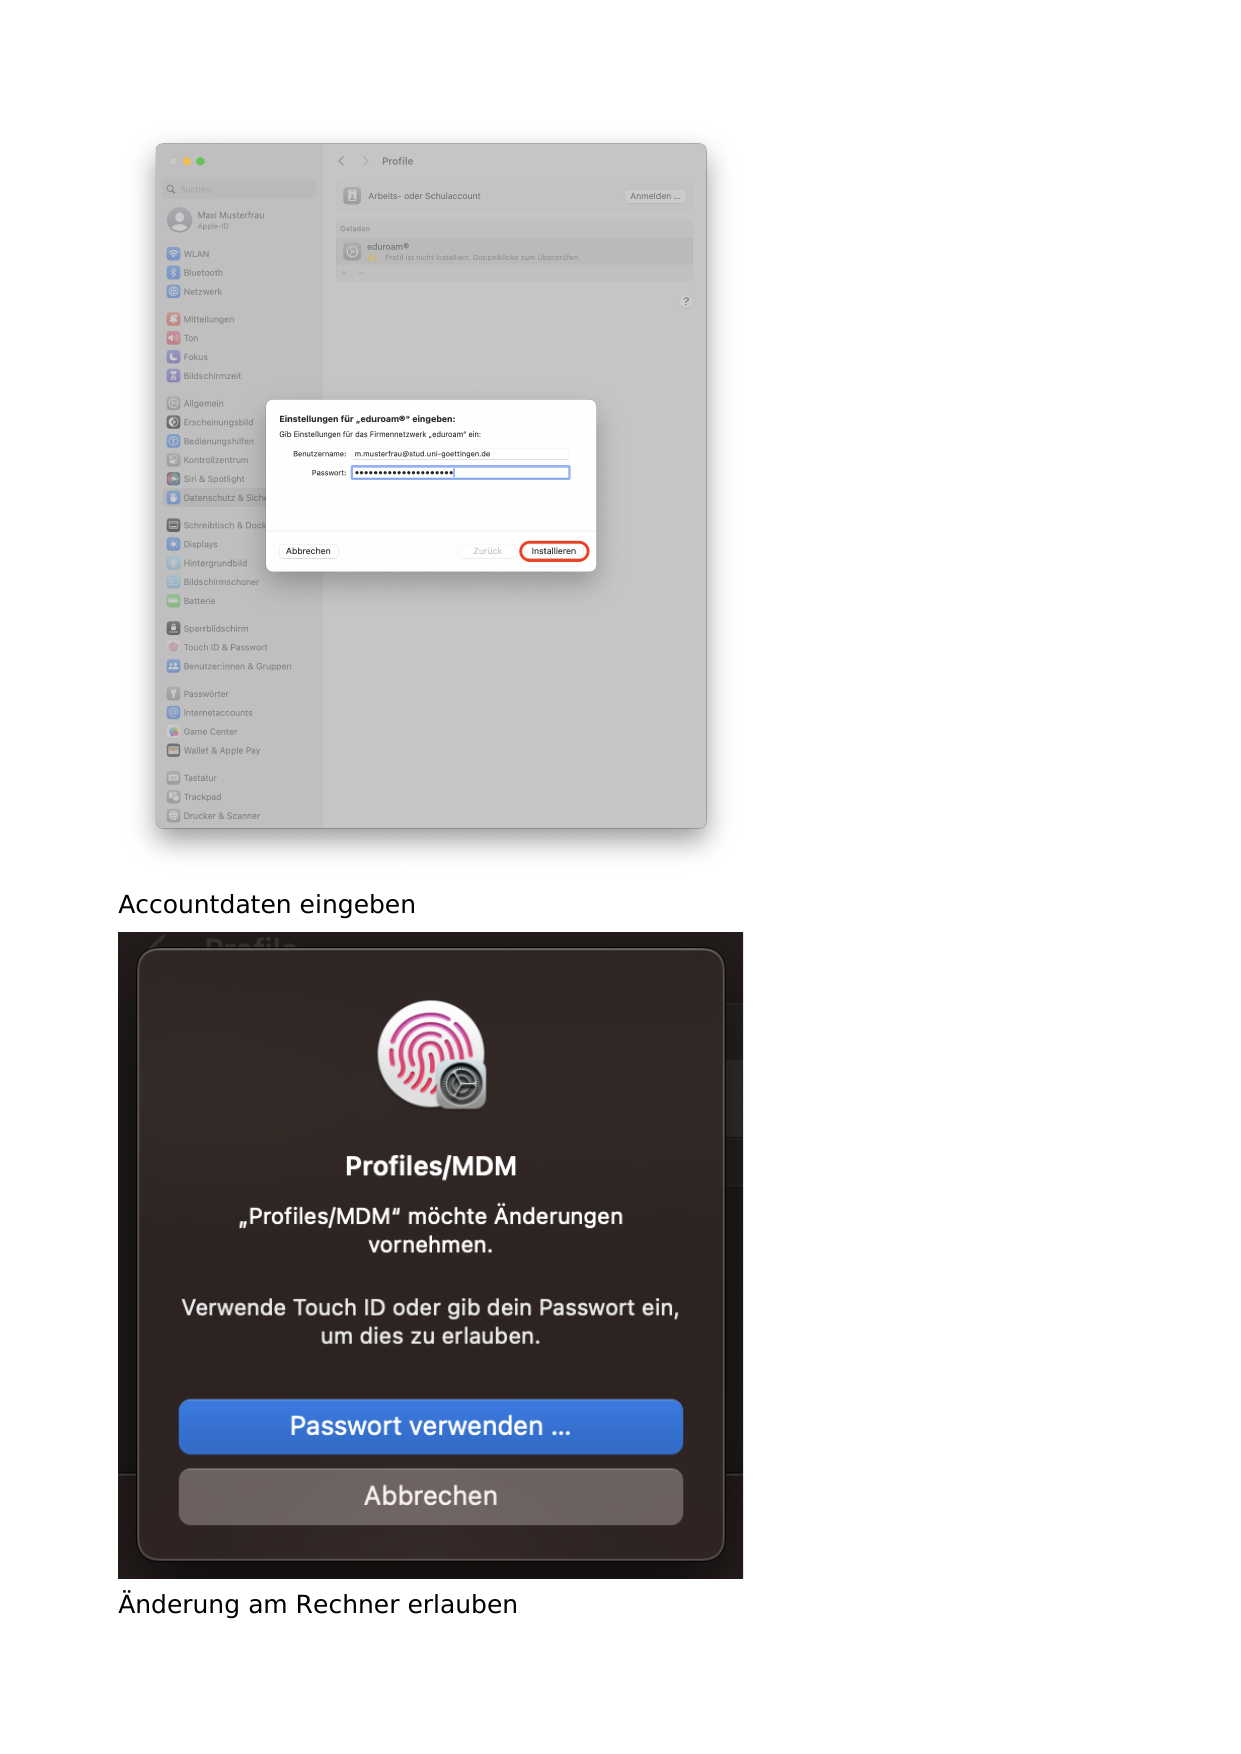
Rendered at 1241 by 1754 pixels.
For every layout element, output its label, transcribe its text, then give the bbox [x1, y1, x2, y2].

picture [118, 932, 744, 1579]
text Accountdaten eingeben [118, 890, 1122, 919]
picture [118, 118, 744, 878]
text Änderung am Rechner erlauben [118, 1591, 1122, 1620]
